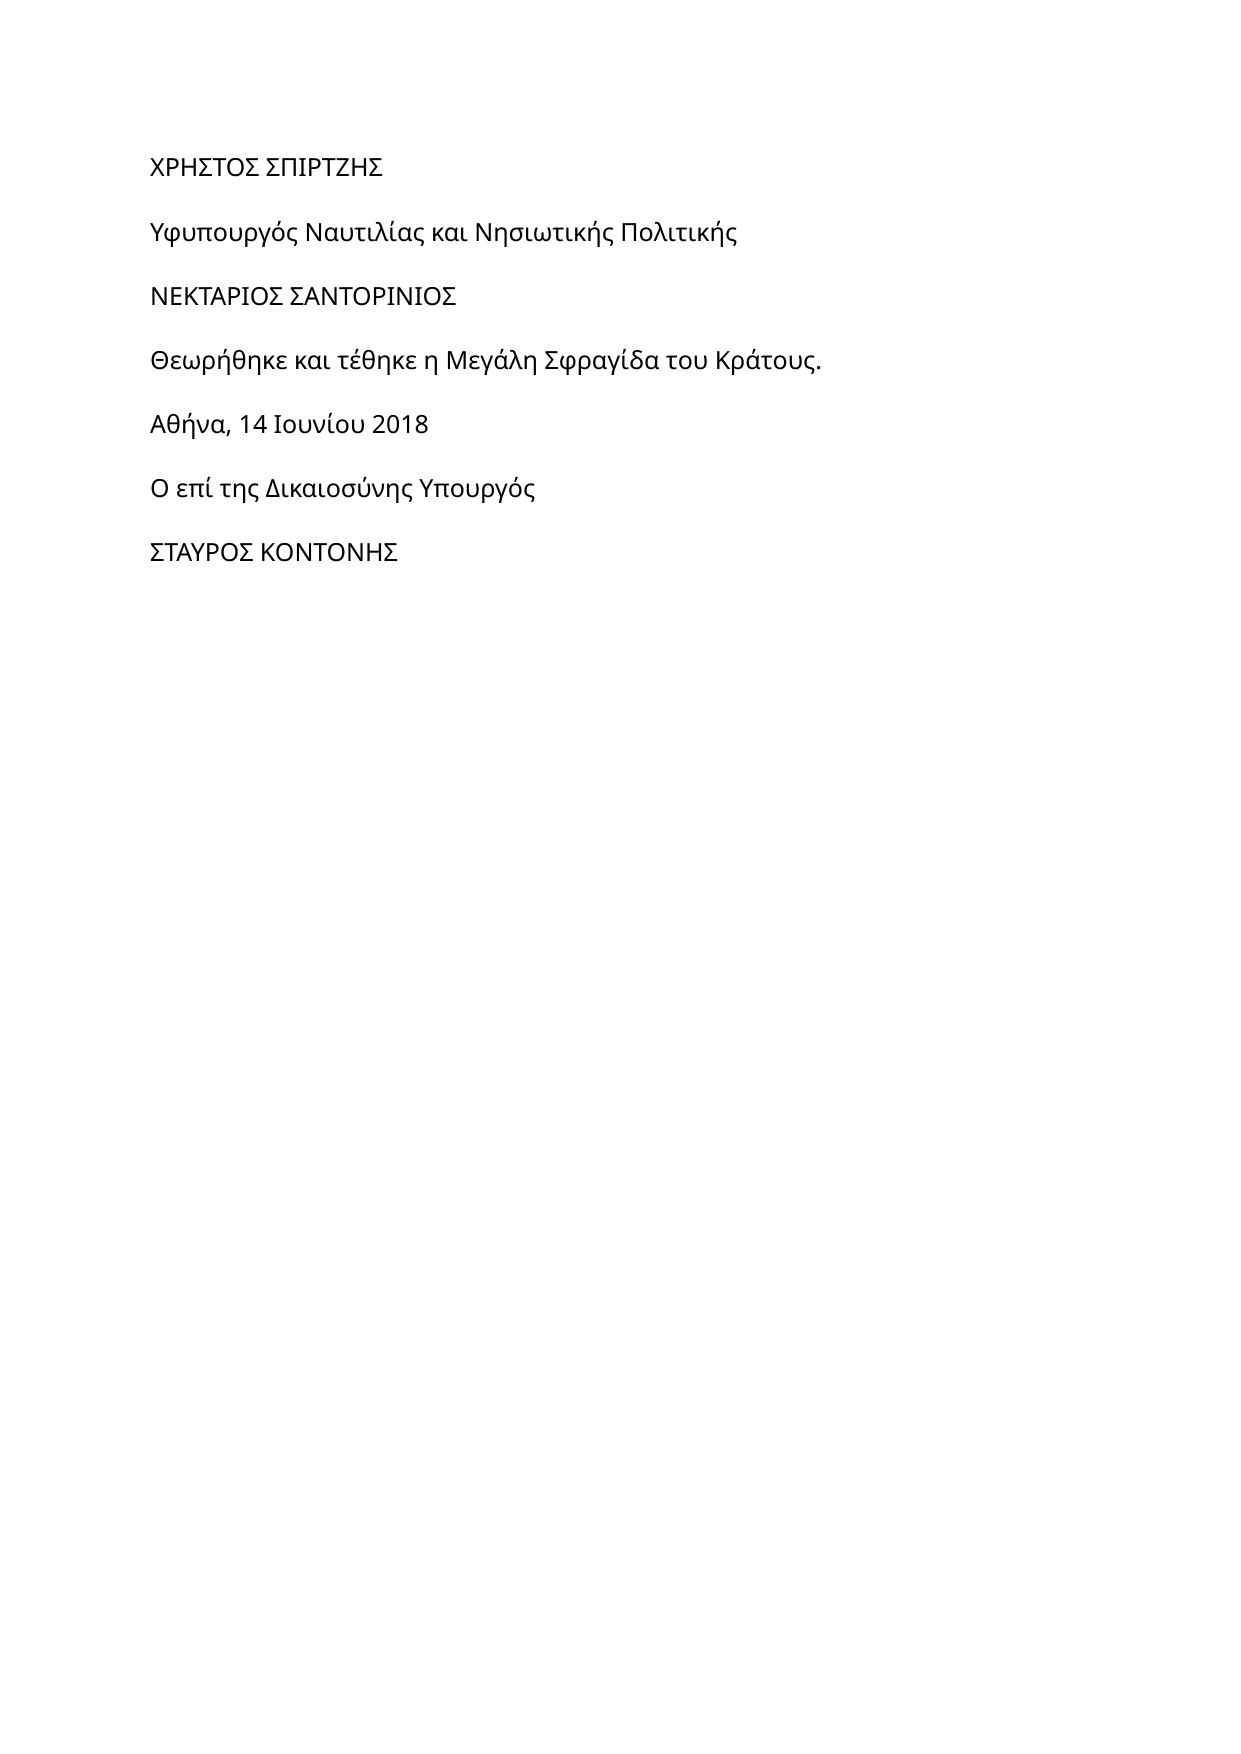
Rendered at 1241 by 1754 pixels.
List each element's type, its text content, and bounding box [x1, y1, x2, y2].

text Ο επί της Δικαιοσύνης Υπουργός [150, 471, 1090, 505]
text Υφυπουργός Ναυτιλίας και Νησιωτικής Πολιτικής [150, 214, 1090, 248]
text Αθήνα, 14 Ιουνίου 2018 [150, 407, 1090, 441]
text Θεωρήθηκε και τέθηκε η Μεγάλη Σφραγίδα του Κράτους. [150, 342, 1090, 377]
text ΝΕΚΤΑΡΙΟΣ ΣΑΝΤΟΡΙΝΙΟΣ [150, 278, 1090, 312]
text ΧΡΗΣΤΟΣ ΣΠΙΡΤΖΗΣ [150, 150, 1090, 184]
text ΣΤΑΥΡΟΣ ΚΟΝΤΟΝΗΣ [150, 535, 1090, 569]
